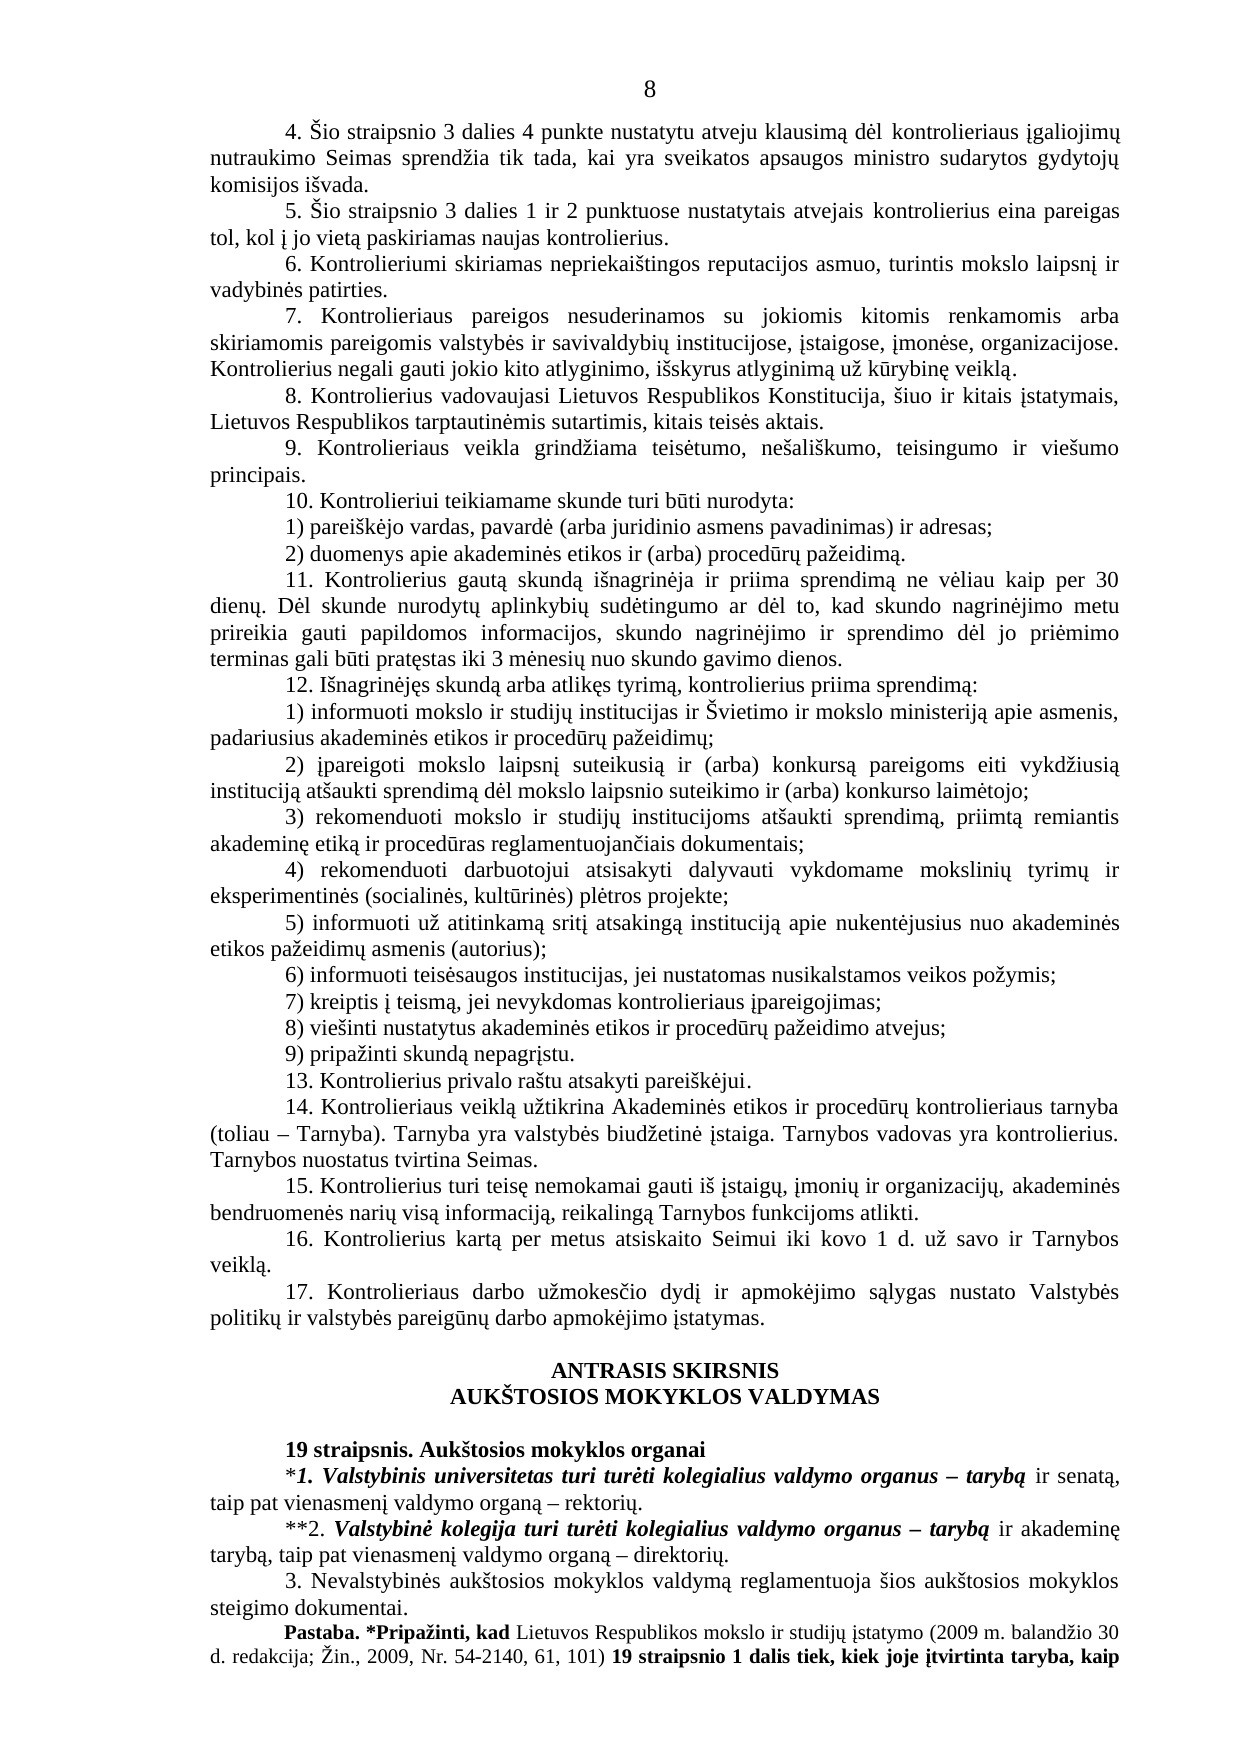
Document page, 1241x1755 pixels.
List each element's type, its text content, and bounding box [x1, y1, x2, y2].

text 8) viešinti nustatytus akademinės etikos ir procedūrų pažeidimo atvejus; [210, 1014, 1120, 1041]
text 2) duomenys apie akademinės etikos ir (arba) procedūrų pažeidimą. [210, 540, 1120, 566]
text 7. Kontrolieriaus pareigos nesuderinamos su jokiomis kitomis renkamomis arba skiriamomis pareigomis valstybės ir savivaldybių institucijose, įstaigose, įmonėse, organizacijose. Kontrolierius negali gauti jokio kito atlyginimo, išskyrus atlyginimą už kūrybinę veiklą. [210, 303, 1120, 382]
text 1) informuoti mokslo ir studijų institucijas ir Švietimo ir mokslo ministeriją apie asmenis, padariusius akademinės etikos ir procedūrų pažeidimų; [210, 698, 1120, 751]
text 1) pareiškėjo vardas, pavardė (arba juridinio asmens pavadinimas) ir adresas; [210, 513, 1120, 540]
text 15. Kontrolierius turi teisę nemokamai gauti iš įstaigų, įmonių ir organizacijų, akademinės bendruomenės narių visą informaciją, reikalingą Tarnybos funkcijoms atlikti. [210, 1172, 1120, 1225]
text 2) įpareigoti mokslo laipsnį suteikusią ir (arba) konkursą pareigoms eiti vykdžiusią instituciją atšaukti sprendimą dėl mokslo laipsnio suteikimo ir (arba) konkurso laimėtojo; [210, 751, 1120, 803]
text 5) informuoti už atitinkamą sritį atsakingą instituciją apie nukentėjusius nuo akademinės etikos pažeidimų asmenis (autorius); [210, 909, 1120, 961]
text 17. Kontrolieriaus darbo užmokesčio dydį ir apmokėjimo sąlygas nustato Valstybės politikų ir valstybės pareigūnų darbo apmokėjimo įstatymas. [210, 1278, 1120, 1330]
text 16. Kontrolierius kartą per metus atsiskaito Seimui iki kovo 1 d. už savo ir Tarnybos veiklą. [210, 1225, 1120, 1278]
text AUKŠTOSIOS MOKYKLOS VALDYMAS [210, 1383, 1120, 1409]
text 9. Kontrolieriaus veikla grindžiama teisėtumo, nešališkumo, teisingumo ir viešumo principais. [210, 434, 1120, 487]
text Pastaba. *Pripažinti, kad Lietuvos Respublikos mokslo ir studijų įstatymo (2009 m. balandžio 30 d. redakcija; Žin., 2009, Nr. 54-2140, 61, 101) 19 straipsnio 1 dalis tiek, kiek joje įtvirtinta taryba, kaip [210, 1620, 1120, 1668]
text 12. Išnagrinėjęs skundą arba atlikęs tyrimą, kontrolierius priima sprendimą: [210, 672, 1120, 698]
text 4) rekomenduoti darbuotojui atsisakyti dalyvauti vykdomame mokslinių tyrimų ir eksperimentinės (socialinės, kultūrinės) plėtros projekte; [210, 856, 1120, 909]
text 19 straipsnis. Aukštosios mokyklos organai [210, 1436, 1120, 1462]
text 5. Šio straipsnio 3 dalies 1 ir 2 punktuose nustatytais atvejais kontrolierius eina pareigas tol, kol į jo vietą paskiriamas naujas kontrolierius. [210, 197, 1120, 250]
text *1. Valstybinis universitetas turi turėti kolegialius valdymo organus – tarybą ir senatą, taip pat vienasmenį valdymo organą – rektorių. [210, 1462, 1120, 1515]
text 3. Nevalstybinės aukštosios mokyklos valdymą reglamentuoja šios aukštosios mokyklos steigimo dokumentai. [210, 1568, 1120, 1620]
text ANTRASIS SKIRSNIS [210, 1357, 1120, 1383]
text 3) rekomenduoti mokslo ir studijų institucijoms atšaukti sprendimą, priimtą remiantis akademinę etiką ir procedūras reglamentuojančiais dokumentais; [210, 803, 1120, 856]
text 6) informuoti teisėsaugos institucijas, jei nustatomas nusikalstamos veikos požymis; [210, 961, 1120, 988]
text 6. Kontrolieriumi skiriamas nepriekaištingos reputacijos asmuo, turintis mokslo laipsnį ir vadybinės patirties. [210, 250, 1120, 303]
text 10. Kontrolieriui teikiamame skunde turi būti nurodyta: [210, 487, 1120, 513]
text 11. Kontrolierius gautą skundą išnagrinėja ir priima sprendimą ne vėliau kaip per 30 dienų. Dėl skunde nurodytų aplinkybių sudėtingumo ar dėl to, kad skundo nagrinėjimo metu prireikia gauti papildomos informacijos, skundo nagrinėjimo ir sprendimo dėl jo priėmimo terminas gali būti pratęstas iki 3 mėnesių nuo skundo gavimo dienos. [210, 566, 1120, 672]
text 8. Kontrolierius vadovaujasi Lietuvos Respublikos Konstitucija, šiuo ir kitais įstatymais, Lietuvos Respublikos tarptautinėmis sutartimis, kitais teisės aktais. [210, 382, 1120, 434]
text 14. Kontrolieriaus veiklą užtikrina Akademinės etikos ir procedūrų kontrolieriaus tarnyba (toliau – Tarnyba). Tarnyba yra valstybės biudžetinė įstaiga. Tarnybos vadovas yra kontrolierius. Tarnybos nuostatus tvirtina Seimas. [210, 1093, 1120, 1172]
text 7) kreiptis į teismą, jei nevykdomas kontrolieriaus įpareigojimas; [210, 988, 1120, 1014]
text 9) pripažinti skundą nepagrįstu. [210, 1041, 1120, 1067]
text 4. Šio straipsnio 3 dalies 4 punkte nustatytu atveju klausimą dėl kontrolieriaus įgaliojimų nutraukimo Seimas sprendžia tik tada, kai yra sveikatos apsaugos ministro sudarytos gydytojų komisijos išvada. [210, 118, 1120, 197]
text 13. Kontrolierius privalo raštu atsakyti pareiškėjui. [210, 1067, 1120, 1093]
text **2. Valstybinė kolegija turi turėti kolegialius valdymo organus – tarybą ir akademinę tarybą, taip pat vienasmenį valdymo organą – direktorių. [210, 1515, 1120, 1568]
